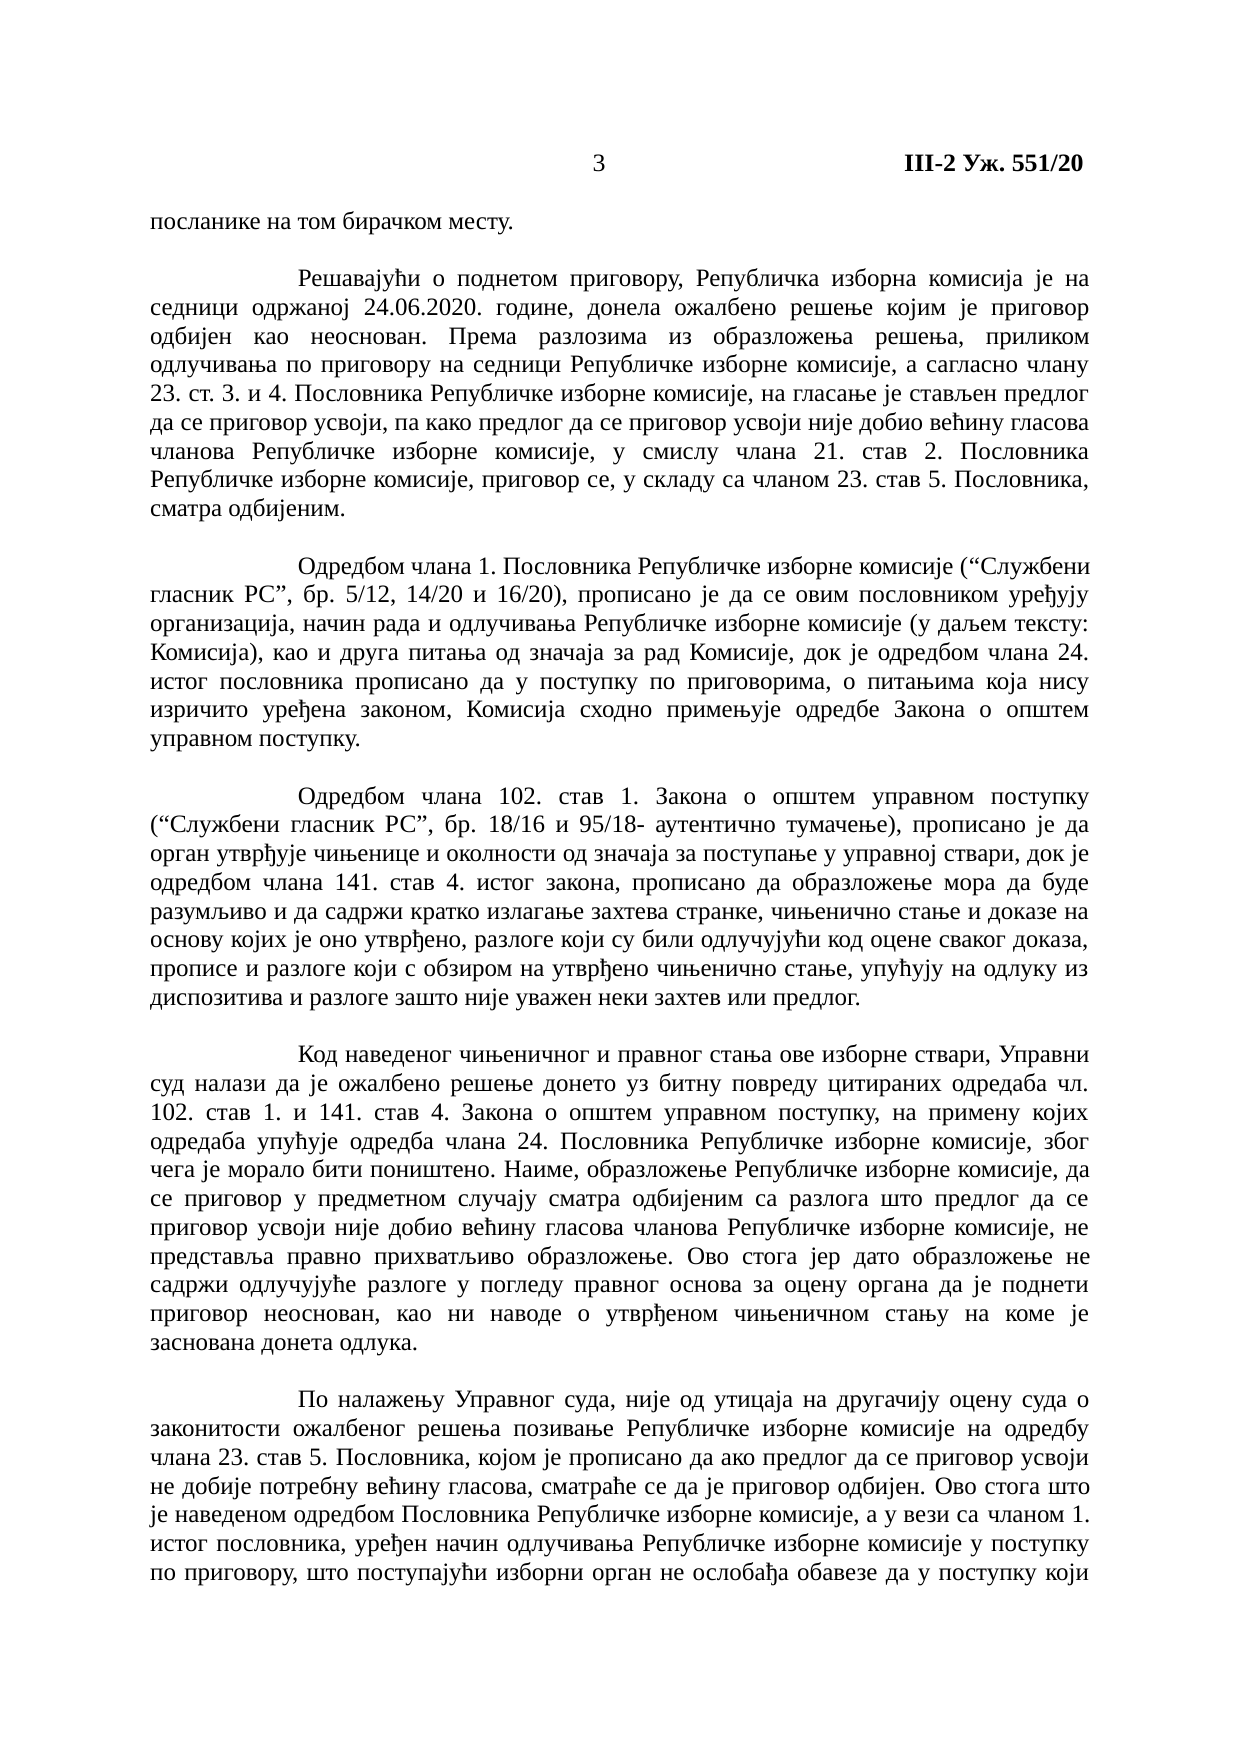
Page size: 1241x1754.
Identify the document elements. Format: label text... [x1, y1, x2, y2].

text Код наведеног чињеничног и правног стања ове изборне ствари, Управни суд налази да је ожалбено решење донето уз битну повреду цитираних одредаба чл. 102. став 1. и 141. став 4. Закона о општем управном поступку, на примену којих одредаба упућује одредба члана 24. Пословника Републичке изборне комисије, због чега је морало бити поништено. Наиме, образложење Републичке изборне комисије, да се приговор у предметном случају сматра одбијеним са разлога што предлог да се приговор усвоји није добио већину гласова чланова Републичке изборне комисије, не представља правно прихватљиво образложење. Ово стога јер дато образложење не садржи одлучујуће разлоге у погледу правног основа за оцену органа да је поднети приговор неоснован, као ни наводе о утврђеном чињеничном стању на коме је заснована донета одлука. [150, 1039, 1090, 1356]
text Одредбом члана 1. Пословника Републичке изборне комисије (“Службени гласник РС”, бр. 5/12, 14/20 и 16/20), прописано је да се овим пословником уређују организација, начин рада и одлучивања Републичке изборне комисије (у даљем тексту: Комисија), као и друга питања од значаја за рад Комисије, док је одредбом члана 24. истог пословника прописано да у поступку по приговорима, о питањима која нису изричито уређена законом, Комисија сходно примењује одредбе Закона о општем управном поступку. [150, 551, 1090, 752]
text Одредбом члана 102. став 1. Закона о општем управном поступку (“Службени гласник РС”, бр. 18/16 и 95/18- аутентично тумачење), прописано је да орган утврђује чињенице и околности од значаја за поступање у управној ствари, док је одредбом члана 141. став 4. истог закона, прописано да образложење мора да буде разумљиво и да садржи кратко излагање захтева странке, чињенично стање и доказе на основу којих је оно утврђено, разлоге који су били одлучујући код оцене сваког доказа, прописе и разлоге који с обзиром на утврђено чињенично стање, упућују на одлуку из диспозитива и разлоге зашто није уважен неки захтев или предлог. [150, 781, 1090, 1011]
text Решавајући о поднетом приговору, Републичка изборна комисија је на седници одржаној 24.06.2020. године, донела ожалбено решење којим је приговор одбијен као неоснован. Према разлозима из образложења решења, приликом одлучивања по приговору на седници Републичке изборне комисије, а сагласно члану 23. ст. 3. и 4. Пословника Републичке изборне комисије, на гласање је стављен предлог да се приговор усвоји, па како предлог да се приговор усвоји није добио већину гласова чланова Републичке изборне комисије, у смислу члана 21. став 2. Пословника Републичке изборне комисије, приговор се, у складу са чланом 23. став 5. Пословника, сматра одбијеним. [150, 263, 1090, 522]
text посланике на том бирачком месту. [150, 206, 1090, 234]
text По налажењу Управног суда, није од утицаја на другачију оцену суда о законитости ожалбеног решења позивање Републичке изборне комисије на одредбу члана 23. став 5. Пословника, којом је прописано да ако предлог да се приговор усвоји не добије потребну већину гласова, сматраће се да је приговор одбијен. Ово стога што је наведеном одредбом Пословника Републичке изборне комисије, а у вези са чланом 1. истог пословника, уређен начин одлучивања Републичке изборне комисије у поступку по приговору, што поступајући изборни орган не ослобађа обавезе да у поступку који [150, 1384, 1090, 1586]
